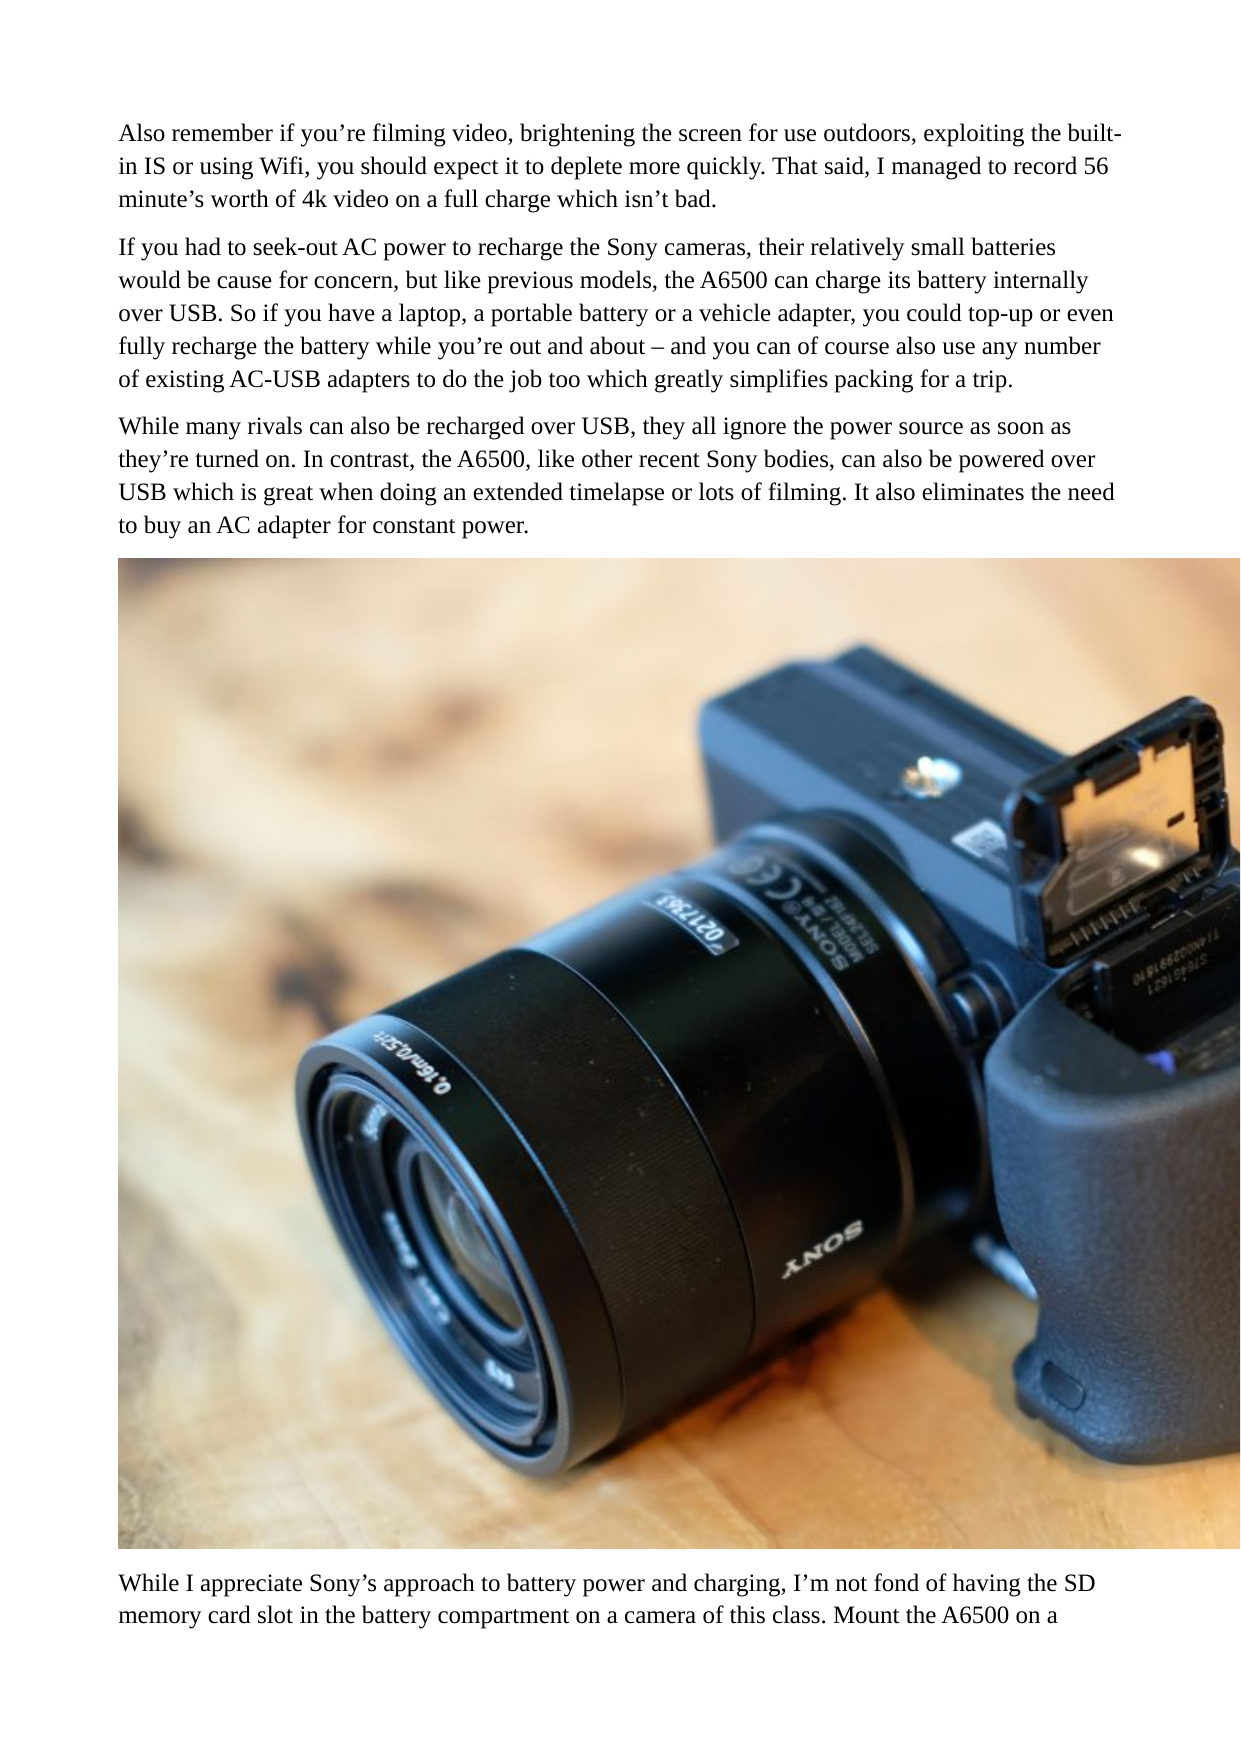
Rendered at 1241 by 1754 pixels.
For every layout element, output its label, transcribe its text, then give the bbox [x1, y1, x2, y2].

text Also remember if you’re filming video, brightening the screen for use outdoors, exploiting the built-in IS or using Wifi, you should expect it to deplete more quickly. That said, I managed to record 56 minute’s worth of 4k video on a full charge which isn’t bad. [118, 118, 1122, 213]
text While many rivals can also be recharged over USB, they all ignore the power source as soon as they’re turned on. In contrast, the A6500, like other recent Sony bodies, can also be powered over USB which is great when doing an extended timelapse or lots of filming. It also eliminates the need to buy an AC adapter for constant power. [118, 411, 1122, 539]
text If you had to seek-out AC power to recharge the Sony cameras, their relatively small batteries would be cause for concern, but like previous models, the A6500 can charge its battery internally over USB. So if you have a laptop, a portable battery or a vehicle adapter, you could top-up or even fully recharge the battery while you’re out and about – and you can of course also use any number of existing AC-USB adapters to do the job too which greatly simplifies packing for a trip. [118, 232, 1122, 393]
picture [118, 558, 1241, 1549]
text While I appreciate Sony’s approach to battery power and charging, I’m not fond of having the SD memory card slot in the battery compartment on a camera of this class. Mount the A6500 on a [118, 1568, 1122, 1629]
